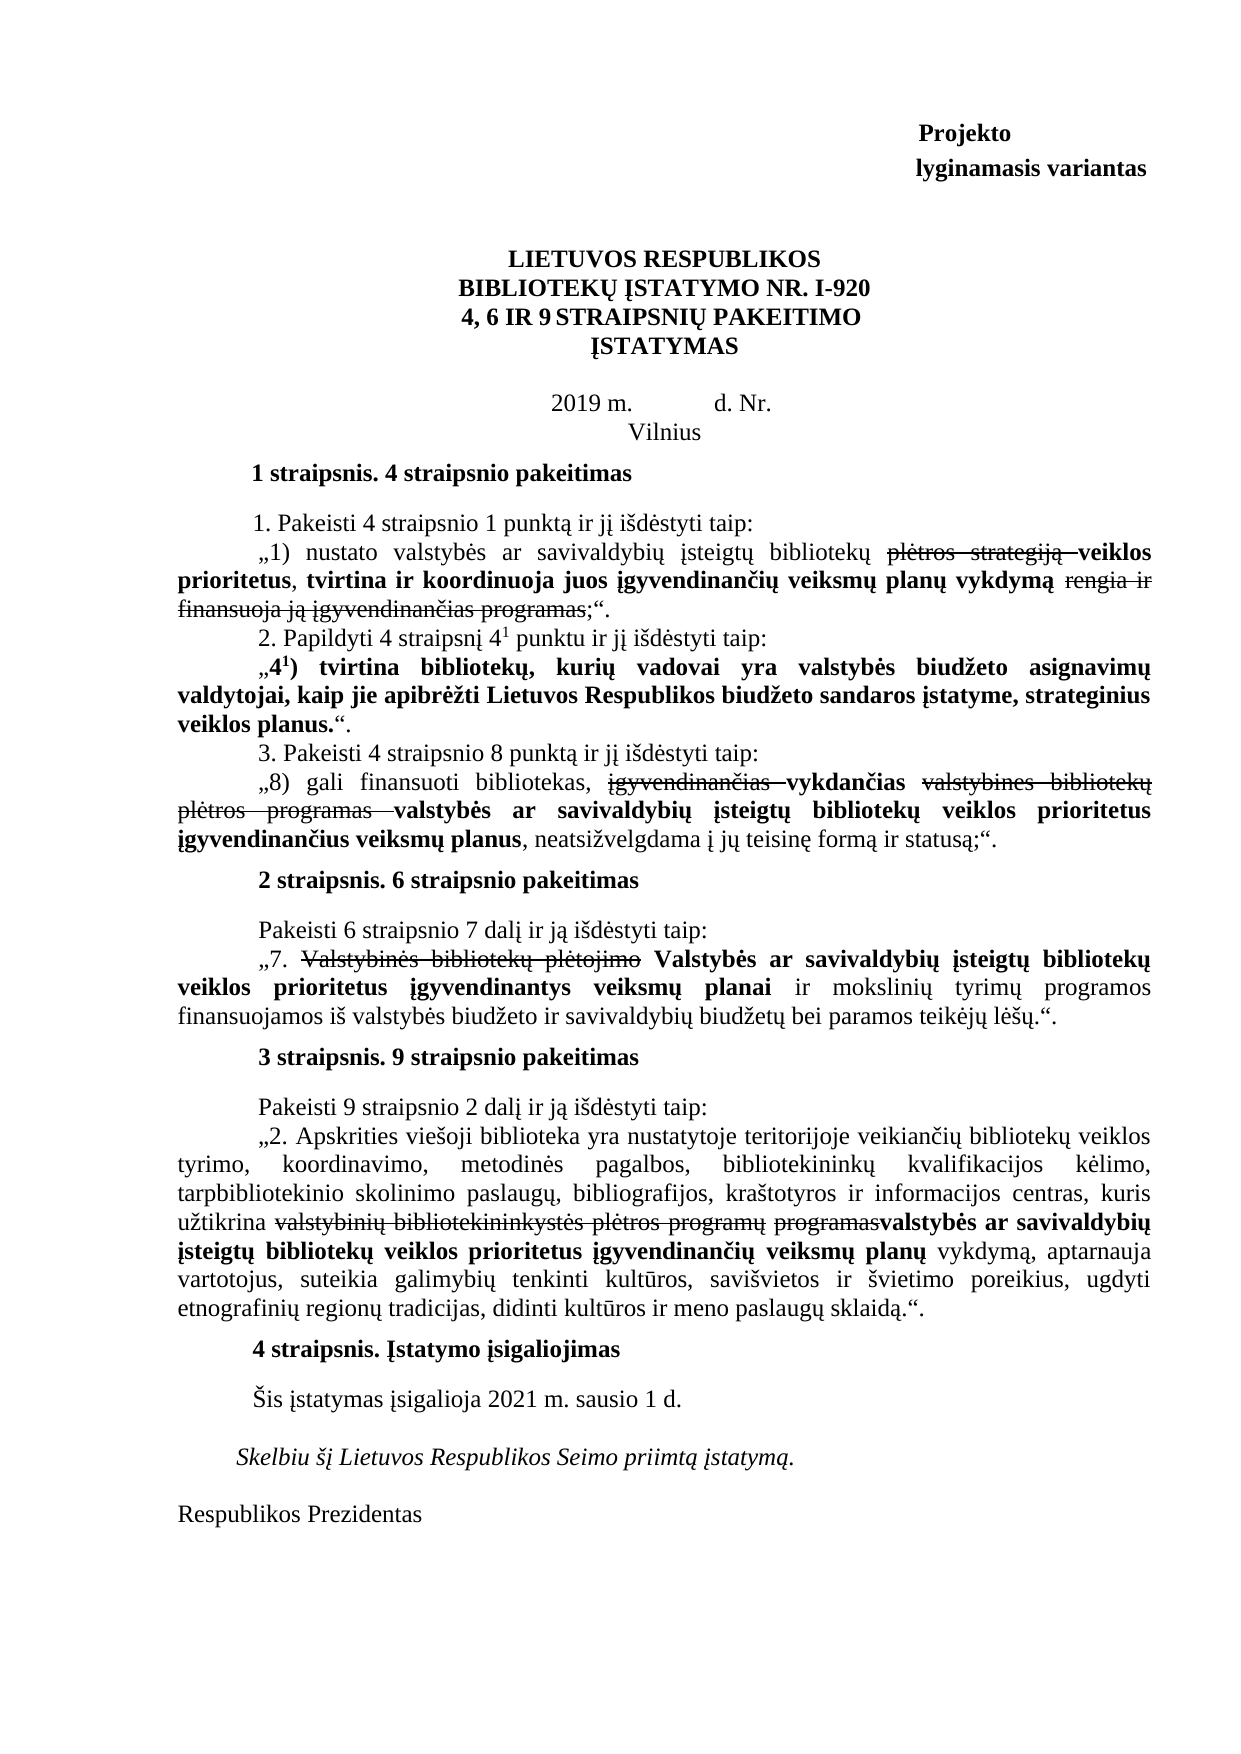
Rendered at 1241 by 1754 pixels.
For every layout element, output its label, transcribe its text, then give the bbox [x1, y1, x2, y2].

text 4, 6 IR 9 STRAIPSNIŲ PAKEITIMO [177, 302, 1152, 331]
text LIETUVOS RESPUBLIKOS [177, 244, 1152, 273]
text 3 straipsnis. 9 straipsnio pakeitimas [177, 1042, 1152, 1071]
text 2019 m. d. Nr. [177, 388, 1152, 417]
text 3. Pakeisti 4 straipsnio 8 punktą ir jį išdėstyti taip: [177, 738, 1152, 767]
text 1. Pakeisti 4 straipsnio 1 punktą ir jį išdėstyti taip: [177, 508, 1152, 537]
text 1 straipsnis. 4 straipsnio pakeitimas [177, 458, 1152, 487]
text Skelbiu šį Lietuvos Respublikos Seimo priimtą įstatymą. [177, 1442, 1152, 1470]
text Projekto [886, 118, 1152, 147]
text „1) nustato valstybės ar savivaldybių įsteigtų bibliotekų plėtros strategiją veiklos prioritetus, tvirtina ir koordinuoja juos įgyvendinančių veiksmų planų vykdymą rengia ir finansuoja ją įgyvendinančias programas;“. [177, 537, 1152, 623]
text Šis įstatymas įsigalioja 2021 m. sausio 1 d. [177, 1384, 1152, 1413]
text lyginamasis variantas [916, 153, 1152, 181]
text 2 straipsnis. 6 straipsnio pakeitimas [177, 865, 1152, 894]
text Respublikos Prezidentas [177, 1499, 1152, 1528]
text 4 straipsnis. Įstatymo įsigaliojimas [177, 1334, 1152, 1363]
text „7. Valstybinės bibliotekų plėtojimo Valstybės ar savivaldybių įsteigtų bibliotekų veiklos prioritetus įgyvendinantys veiksmų planai ir mokslinių tyrimų programos finansuojamos iš valstybės biudžeto ir savivaldybių biudžetų bei paramos teikėjų lėšų.“. [177, 944, 1152, 1030]
text „8) gali finansuoti bibliotekas, įgyvendinančias vykdančias valstybines bibliotekų plėtros programas valstybės ar savivaldybių įsteigtų bibliotekų veiklos prioritetus įgyvendinančius veiksmų planus, neatsižvelgdama į jų teisinę formą ir statusą;“. [177, 767, 1152, 853]
text Vilnius [177, 417, 1152, 446]
text BIBLIOTEKŲ ĮSTATYMO NR. I-920 [177, 273, 1152, 302]
text „41) tvirtina bibliotekų, kurių vadovai yra valstybės biudžeto asignavimų valdytojai, kaip jie apibrėžti Lietuvos Respublikos biudžeto sandaros įstatyme, strateginius veiklos planus.“. [177, 652, 1152, 738]
text „2. Apskrities viešoji biblioteka yra nustatytoje teritorijoje veikiančių bibliotekų veiklos tyrimo, koordinavimo, metodinės pagalbos, bibliotekininkų kvalifikacijos kėlimo, tarpbibliotekinio skolinimo paslaugų, bibliografijos, kraštotyros ir informacijos centras, kuris užtikrina valstybinių bibliotekininkystės plėtros programų programasvalstybės ar savivaldybių įsteigtų bibliotekų veiklos prioritetus įgyvendinančių veiksmų planų vykdymą, aptarnauja vartotojus, suteikia galimybių tenkinti kultūros, savišvietos ir švietimo poreikius, ugdyti etnografinių regionų tradicijas, didinti kultūros ir meno paslaugų sklaidą.“. [177, 1121, 1152, 1322]
text 2. Papildyti 4 straipsnį 41 punktu ir jį išdėstyti taip: [177, 623, 1152, 652]
text Pakeisti 9 straipsnio 2 dalį ir ją išdėstyti taip: [177, 1092, 1152, 1121]
text ĮSTATYMAS [177, 331, 1152, 359]
text Pakeisti 6 straipsnio 7 dalį ir ją išdėstyti taip: [177, 915, 1152, 944]
